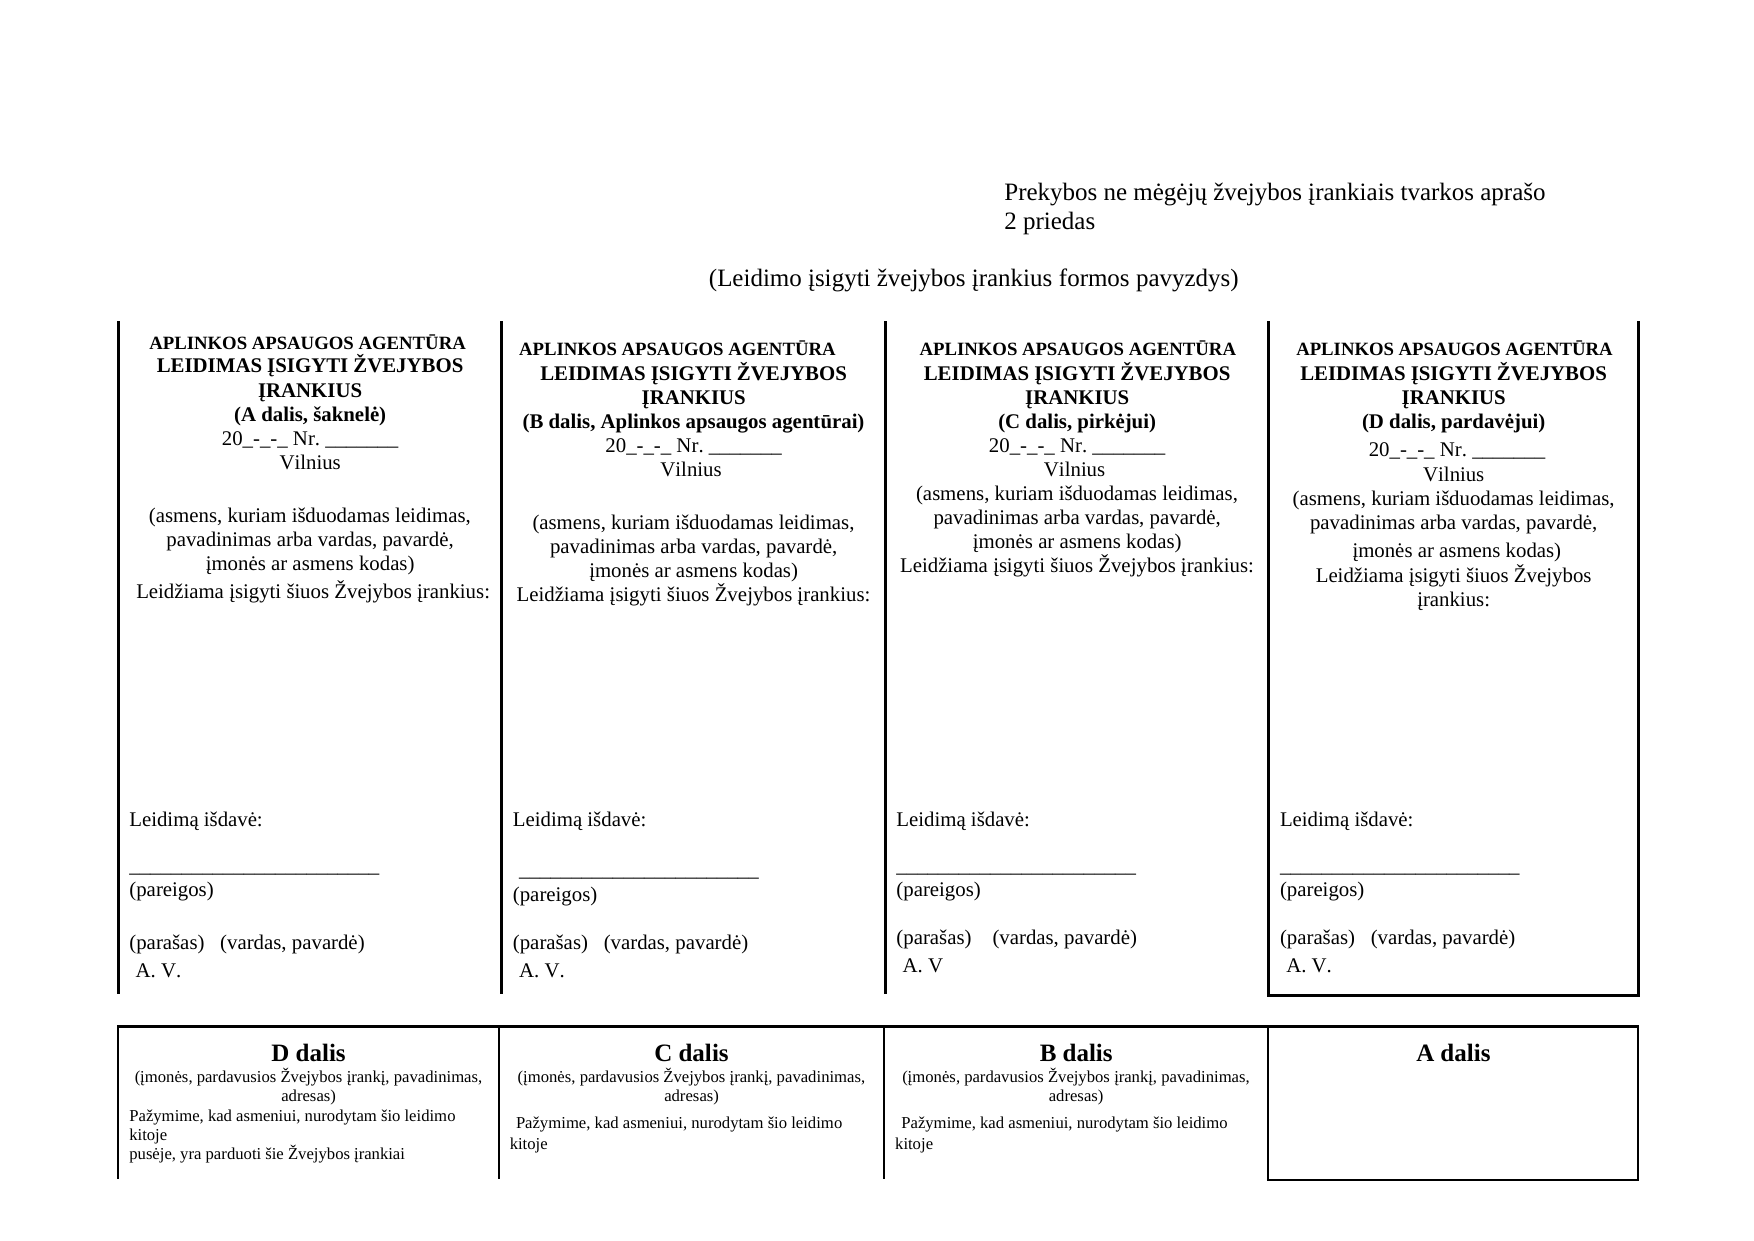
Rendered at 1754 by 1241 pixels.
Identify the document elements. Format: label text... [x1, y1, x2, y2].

table_cell _______________________ (pareigos) (parašas) (vardas, pavardė) A. V. [503, 842, 884, 993]
table_cell _______________________ (pareigos) (parašas) (vardas, pavardė) A. V [887, 842, 1267, 993]
table_cell Leidimą išdavė: [887, 796, 1267, 842]
table_header APLINKOS APSAUGOS AGENTŪRA LEIDIMAS ĮSIGYTI ŽVEJYBOS ĮRANKIUS (B dalis, Aplinkos apsaugos agentūrai) 20_-_-_ Nr. _______ Vilnius (asmens, kuriam išduodamas leidimas, pavadinimas arba vardas, pavardė, įmonės ar asmens kodas) Leidžiama įsigyti šiuos Žvejybos įrankius: [503, 321, 884, 796]
text (Leidimo įsigyti žvejybos įrankius formos pavyzdys) [709, 263, 1621, 292]
table_cell _______________________ (pareigos) (parašas) (vardas, pavardė) A. V. [1270, 842, 1637, 993]
table_cell ________________________ (pareigos) (parašas) (vardas, pavardė) A. V. [120, 842, 500, 993]
table_header A dalis [1269, 1028, 1637, 1179]
text 2 priedas [118, 206, 1621, 235]
table_header APLINKOS APSAUGOS AGENTŪRA LEIDIMAS ĮSIGYTI ŽVEJYBOS ĮRANKIUS (C dalis, pirkėjui) 20_-_-_ Nr. _______ Vilnius (asmens, kuriam išduodamas leidimas, pavadinimas arba vardas, pavardė, įmonės ar asmens kodas) Leidžiama įsigyti šiuos Žvejybos įrankius: [887, 321, 1267, 796]
text Prekybos ne mėgėjų žvejybos įrankiais tvarkos aprašo [118, 177, 1621, 206]
table_header D dalis (įmonės, pardavusios Žvejybos įrankį, pavadinimas, adresas) Pažymime, kad asmeniui, nurodytam šio leidimo kitoje pusėje, yra parduoti šie Žvejybos įrankiai [119, 1028, 498, 1179]
table_header C dalis (įmonės, pardavusios Žvejybos įrankį, pavadinimas, adresas) Pažymime, kad asmeniui, nurodytam šio leidimo kitoje [500, 1028, 883, 1179]
table_header APLINKOS APSAUGOS AGENTŪRA LEIDIMAS ĮSIGYTI ŽVEJYBOS ĮRANKIUS (D dalis, pardavėjui) 20_-_-_ Nr. _______ Vilnius (asmens, kuriam išduodamas leidimas, pavadinimas arba vardas, pavardė, įmonės ar asmens kodas) Leidžiama įsigyti šiuos Žvejybos įrankius: [1270, 321, 1637, 796]
table_cell Leidimą išdavė: [1270, 796, 1637, 842]
table_header B dalis (įmonės, pardavusios Žvejybos įrankį, pavadinimas, adresas) Pažymime, kad asmeniui, nurodytam šio leidimo kitoje [885, 1028, 1267, 1179]
table_cell Leidimą išdavė: [503, 796, 884, 842]
table_header APLINKOS APSAUGOS AGENTŪRA LEIDIMAS ĮSIGYTI ŽVEJYBOS ĮRANKIUS (A dalis, šaknelė) 20_-_-_ Nr. _______ Vilnius (asmens, kuriam išduodamas leidimas, pavadinimas arba vardas, pavardė, įmonės ar asmens kodas) Leidžiama įsigyti šiuos Žvejybos įrankius: [120, 321, 500, 796]
table_cell Leidimą išdavė: [120, 796, 500, 842]
